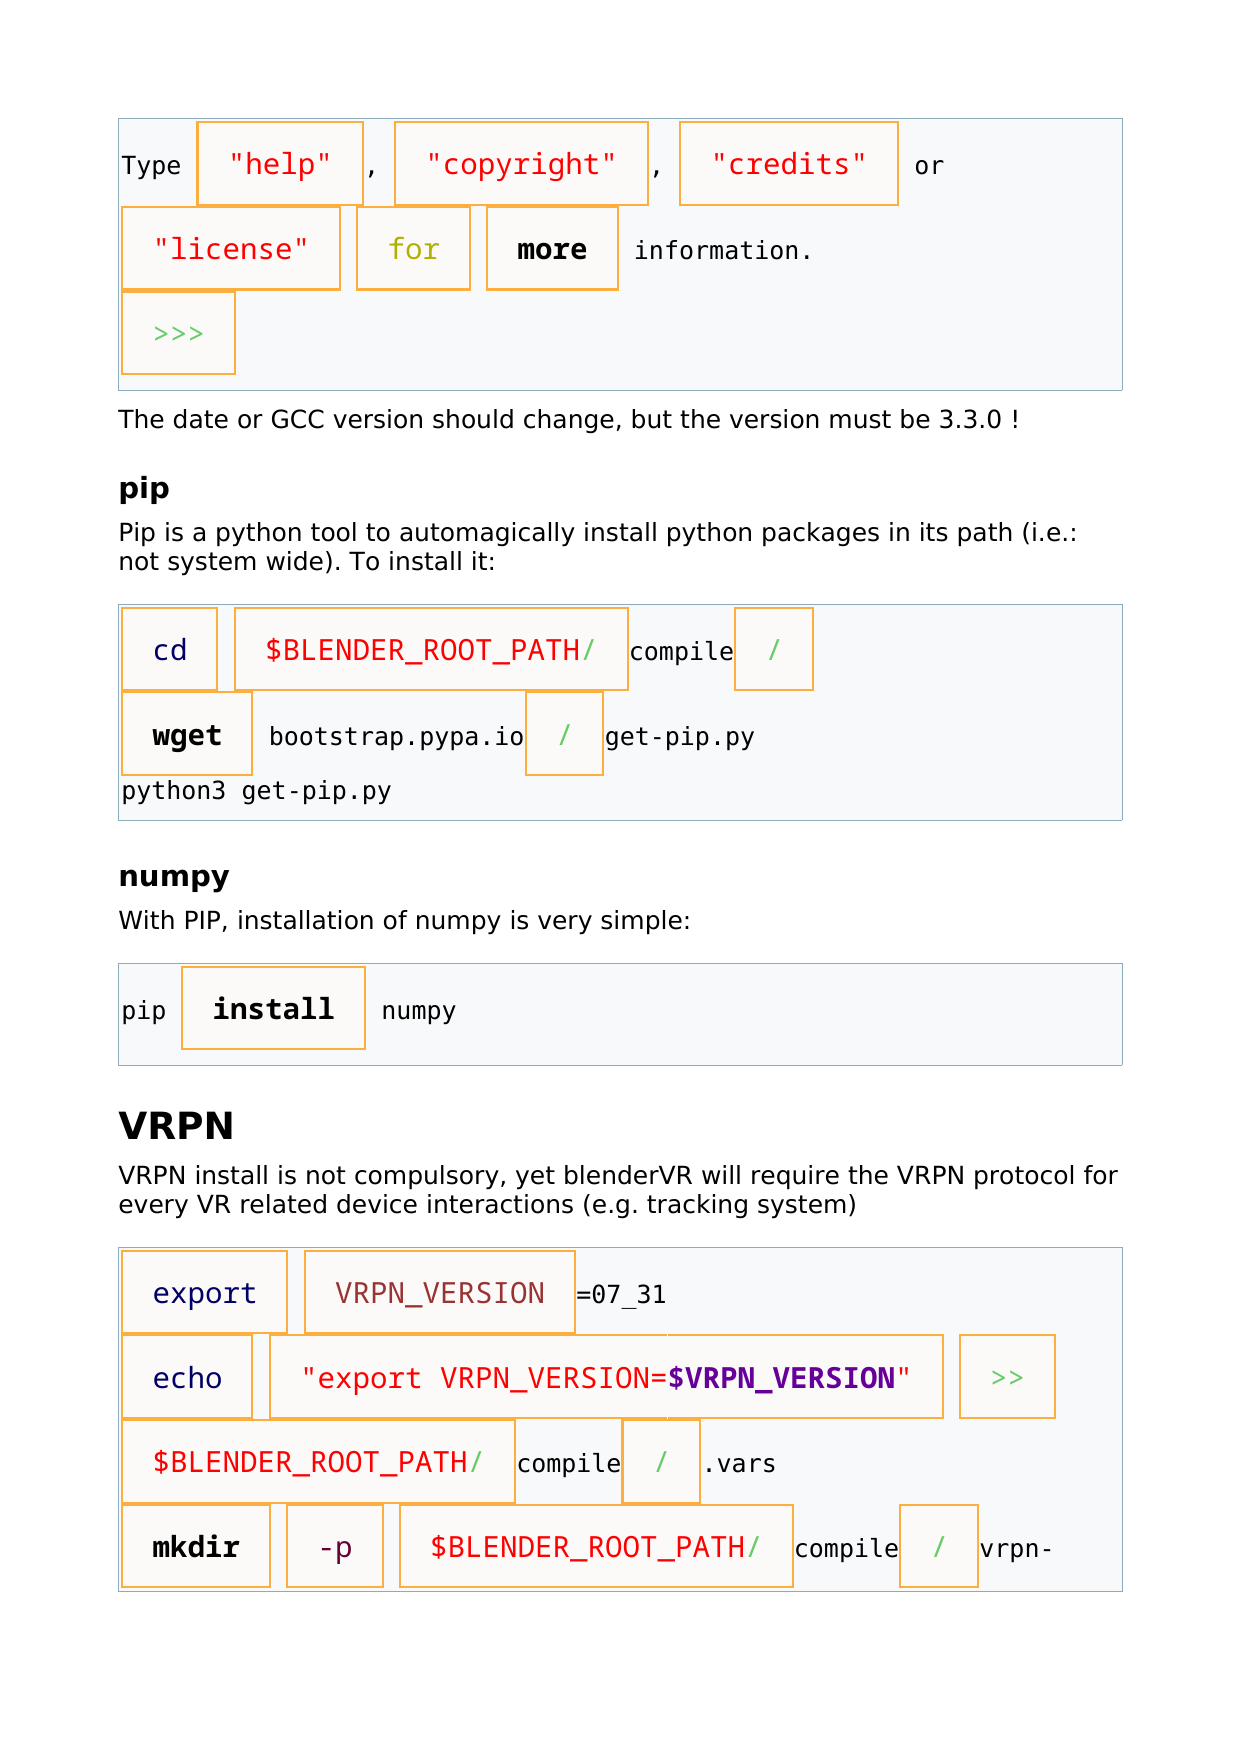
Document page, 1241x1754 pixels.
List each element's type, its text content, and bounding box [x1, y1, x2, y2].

table_header cd $BLENDER_ROOT_PATH/compile/ wget bootstrap.pypa.io/get-pip.py python3 get-pip.py [119, 605, 1122, 820]
subtitle VRPN [118, 1105, 1122, 1148]
table_header pip install numpy [119, 964, 1122, 1065]
text Pip is a python tool to automagically install python packages in its path (i.e.: not system wide). To install it: [118, 518, 1122, 576]
text The date or GCC version should change, but the version must be 3.3.0 ! [118, 405, 1122, 434]
table_header export VRPN_VERSION=07_31 echo "export VRPN_VERSION=$VRPN_VERSION" >> $BLENDER_ROOT_PATH/compile/.vars mkdir -p $BLENDER_ROOT_PATH/compile/vrpn- [119, 1248, 1122, 1591]
text With PIP, installation of numpy is very simple: [118, 906, 1122, 935]
subtitle numpy [118, 860, 1122, 894]
text VRPN install is not compulsory, yet blenderVR will require the VRPN protocol for every VR related device interactions (e.g. tracking system) [118, 1161, 1122, 1219]
table_header Type "help", "copyright", "credits" or "license" for more information. >>> [119, 119, 1122, 390]
subtitle pip [118, 471, 1122, 505]
